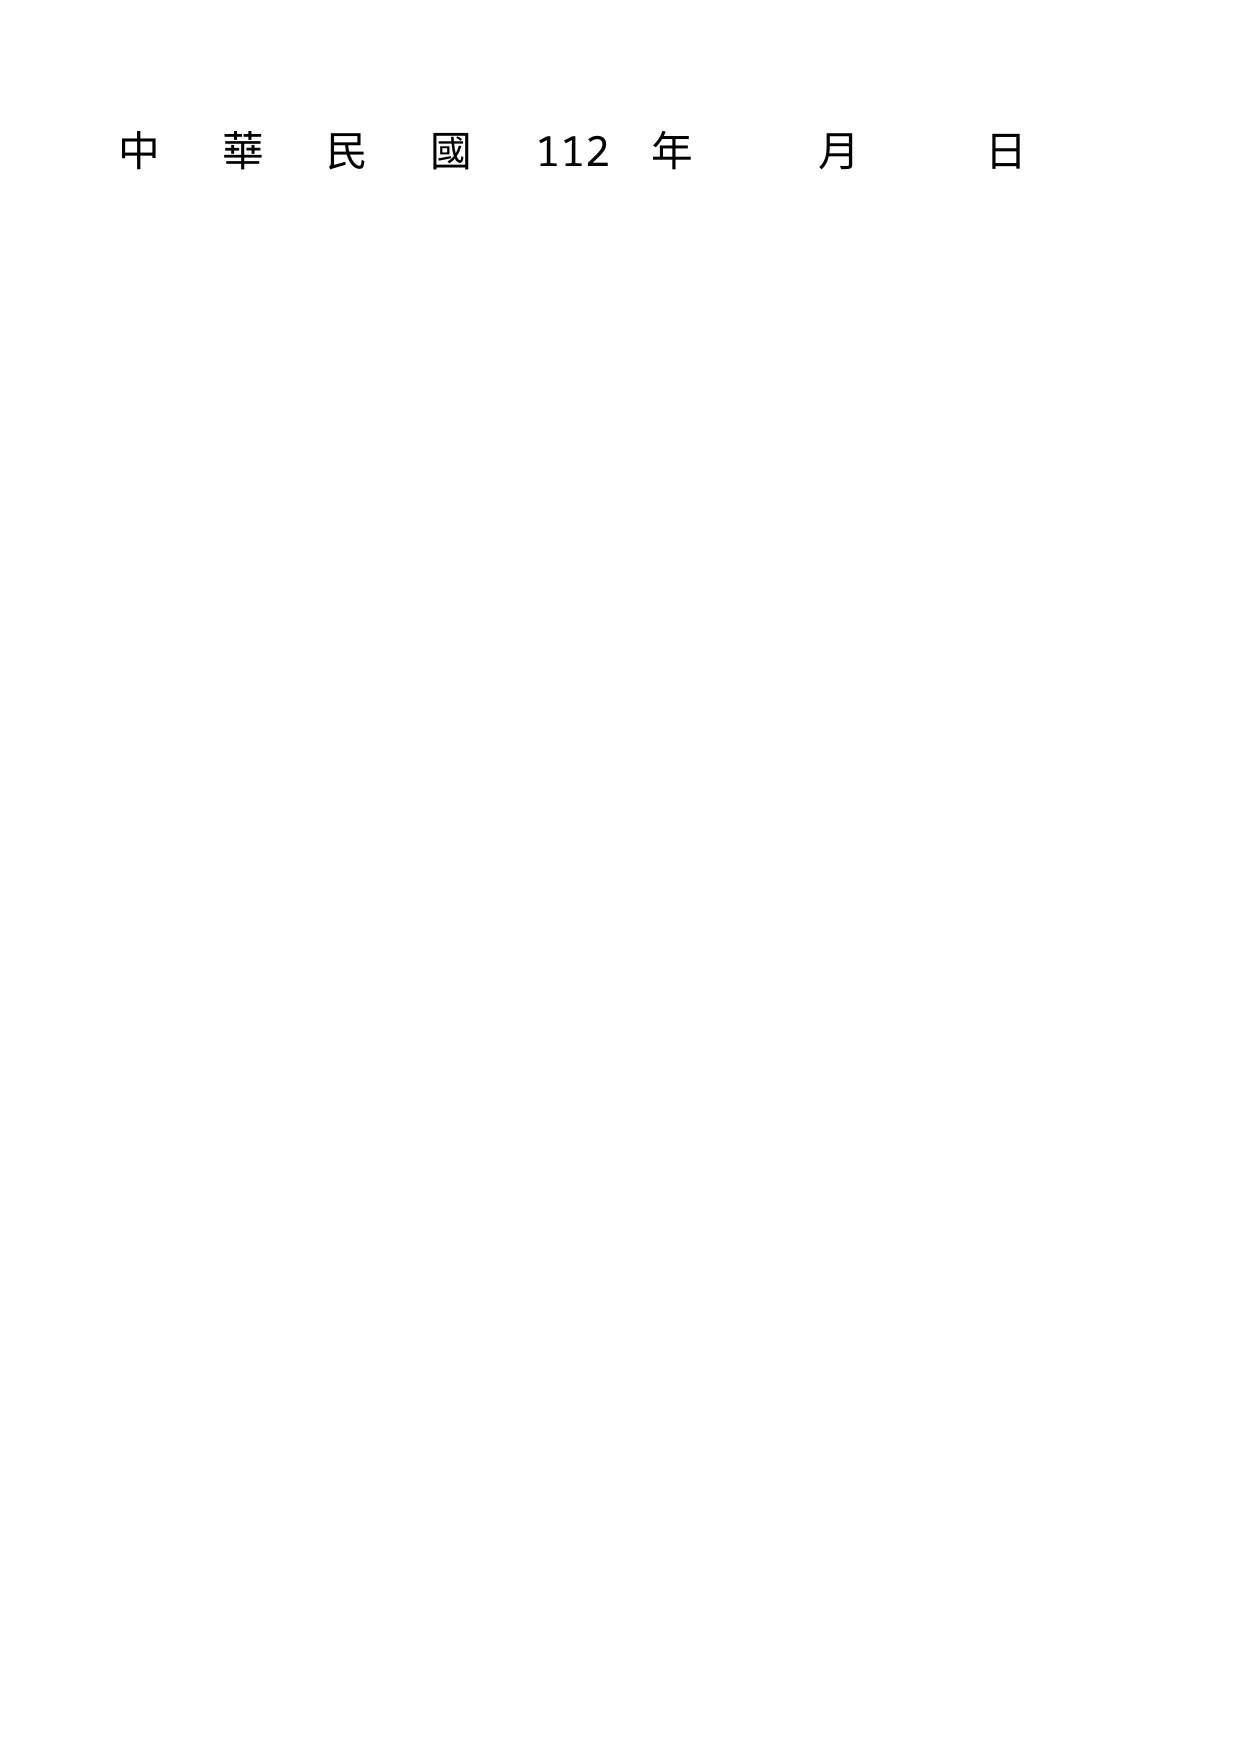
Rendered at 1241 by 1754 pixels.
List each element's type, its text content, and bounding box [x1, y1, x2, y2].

text 中 華 民 國 112 年 月 日 [118, 118, 1162, 179]
